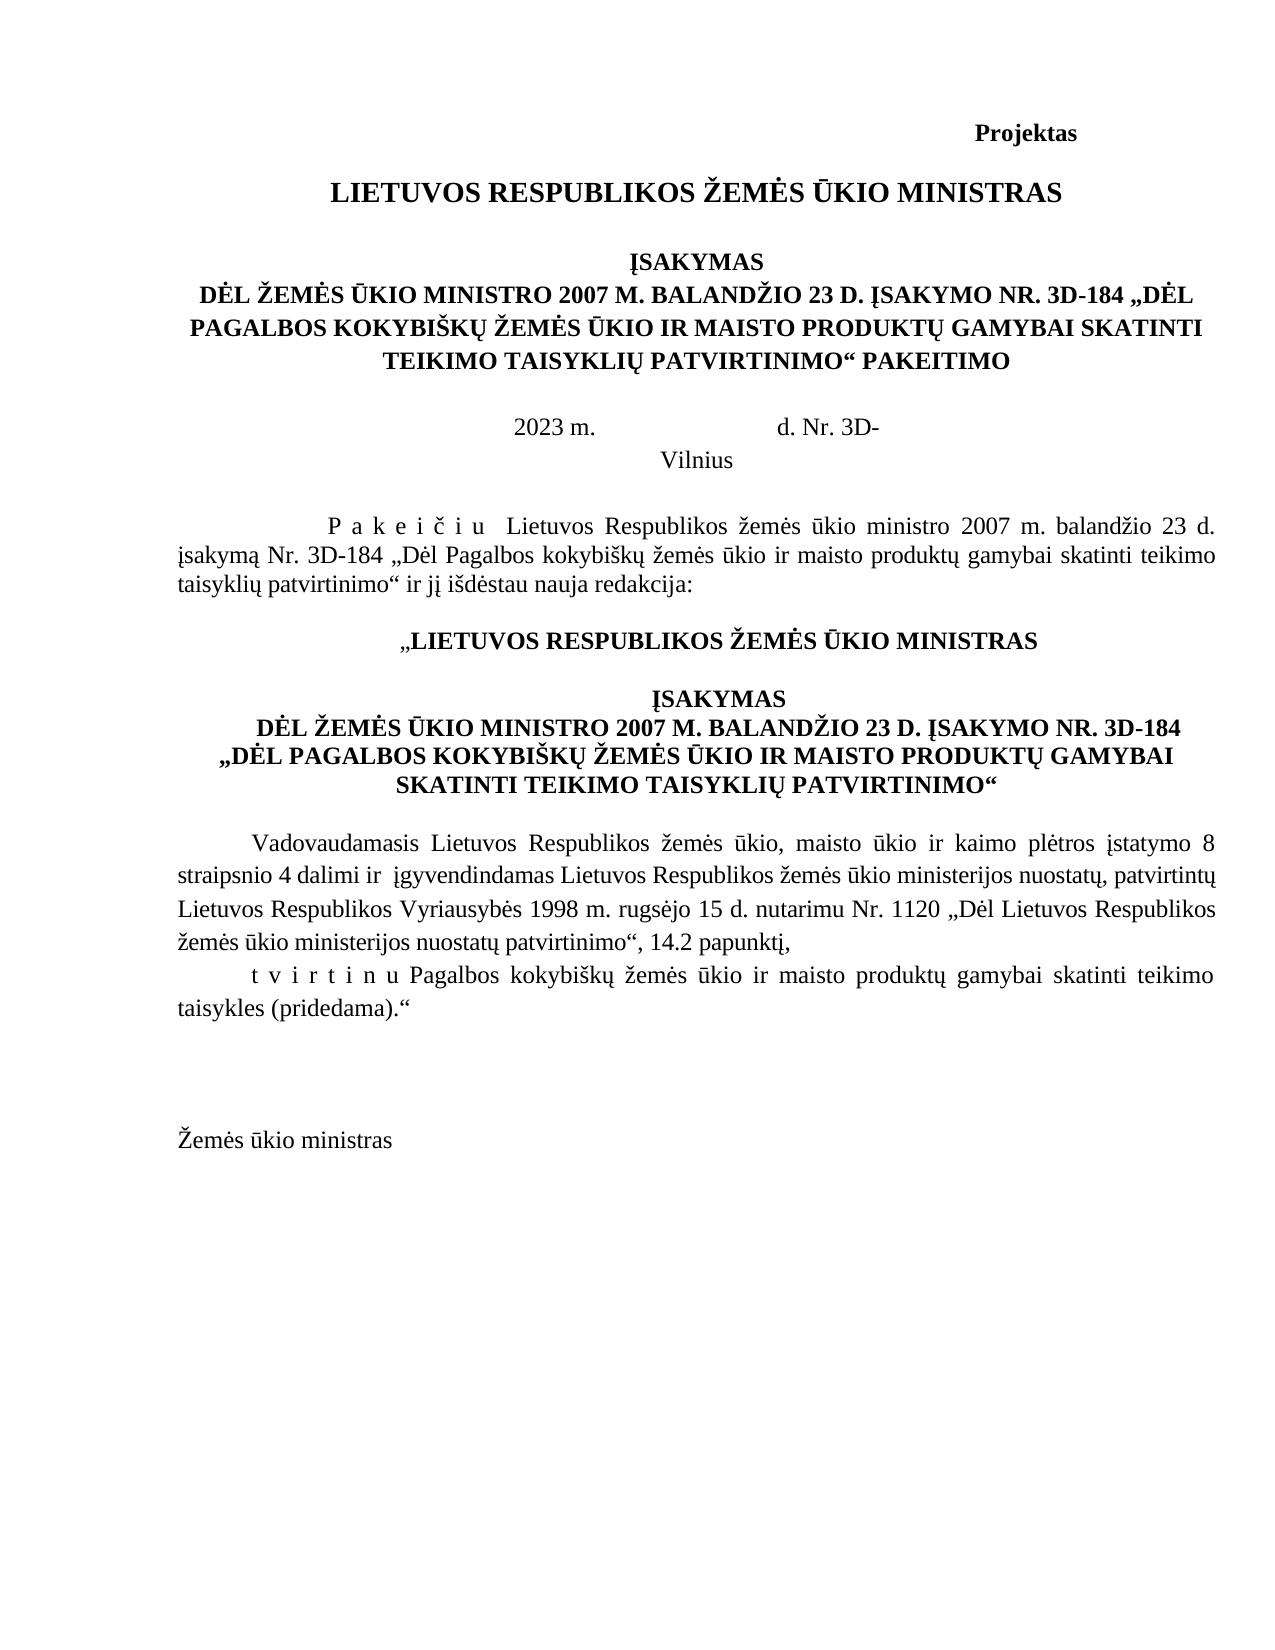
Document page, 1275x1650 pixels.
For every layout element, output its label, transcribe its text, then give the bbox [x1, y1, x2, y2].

text P a k e i č i u Lietuvos Respublikos žemės ūkio ministro 2007 m. balandžio 23 d. įsakymą Nr. 3D-184 „Dėl Pagalbos kokybiškų žemės ūkio ir maisto produktų gamybai skatinti teikimo taisyklių patvirtinimo“ ir jį išdėstau nauja redakcija: [177, 511, 1216, 598]
text t v i r t i n u Pagalbos kokybiškų žemės ūkio ir maisto produktų gamybai skatinti teikimo taisykles (pridedama).“ [177, 960, 1216, 1021]
text Projektas [177, 118, 1216, 147]
text Vilnius [177, 445, 1216, 474]
text Vadovaudamasis Lietuvos Respublikos žemės ūkio, maisto ūkio ir kaimo plėtros įstatymo 8 straipsnio 4 dalimi ir įgyvendindamas Lietuvos Respublikos žemės ūkio ministerijos nuostatų, patvirtintų Lietuvos Respublikos Vyriausybės 1998 m. rugsėjo 15 d. nutarimu Nr. 1120 „Dėl Lietuvos Respublikos žemės ūkio ministerijos nuostatų patvirtinimo“, 14.2 papunktį, [177, 828, 1216, 955]
text DĖL ŽEMĖS ŪKIO MINISTRO 2007 M. balandžio 23 D. ĮSAKYMO NR. 3D-184 „DĖL PAGALBOS KOKYBIŠKŲ ŽEMĖS ŪKIO IR MAISTO PRODUKTŲ GAMYBAI SKATINTI TEIKIMO TAISYKLIŲ PATVIRTINIMO“ PAKEITIMO [177, 280, 1216, 375]
text ĮSAKYMAS [177, 684, 1216, 713]
text 2023 m. d. Nr. 3D- [177, 412, 1216, 441]
text ĮSAKYMAS [177, 247, 1216, 276]
text „LIETUVOS RESPUBLIKOS ŽEMĖS ŪKIO MINISTRAS [177, 626, 1216, 655]
text LIETUVOS RESPUBLIKOS ŽEMĖS ŪKIO MINISTRAS [177, 176, 1216, 209]
text DĖL ŽEMĖS ŪKIO MINISTRO 2007 M. BALANDŽIO 23 D. ĮSAKYMO NR. 3D-184 „DĖL PAGALBOS KOKYBIŠKŲ ŽEMĖS ŪKIO IR MAISTO PRODUKTŲ GAMYBAI SKATINTI TEIKIMO TAISYKLIŲ PATVIRTINIMO“ [177, 713, 1216, 799]
text Žemės ūkio ministras [177, 1125, 1216, 1153]
